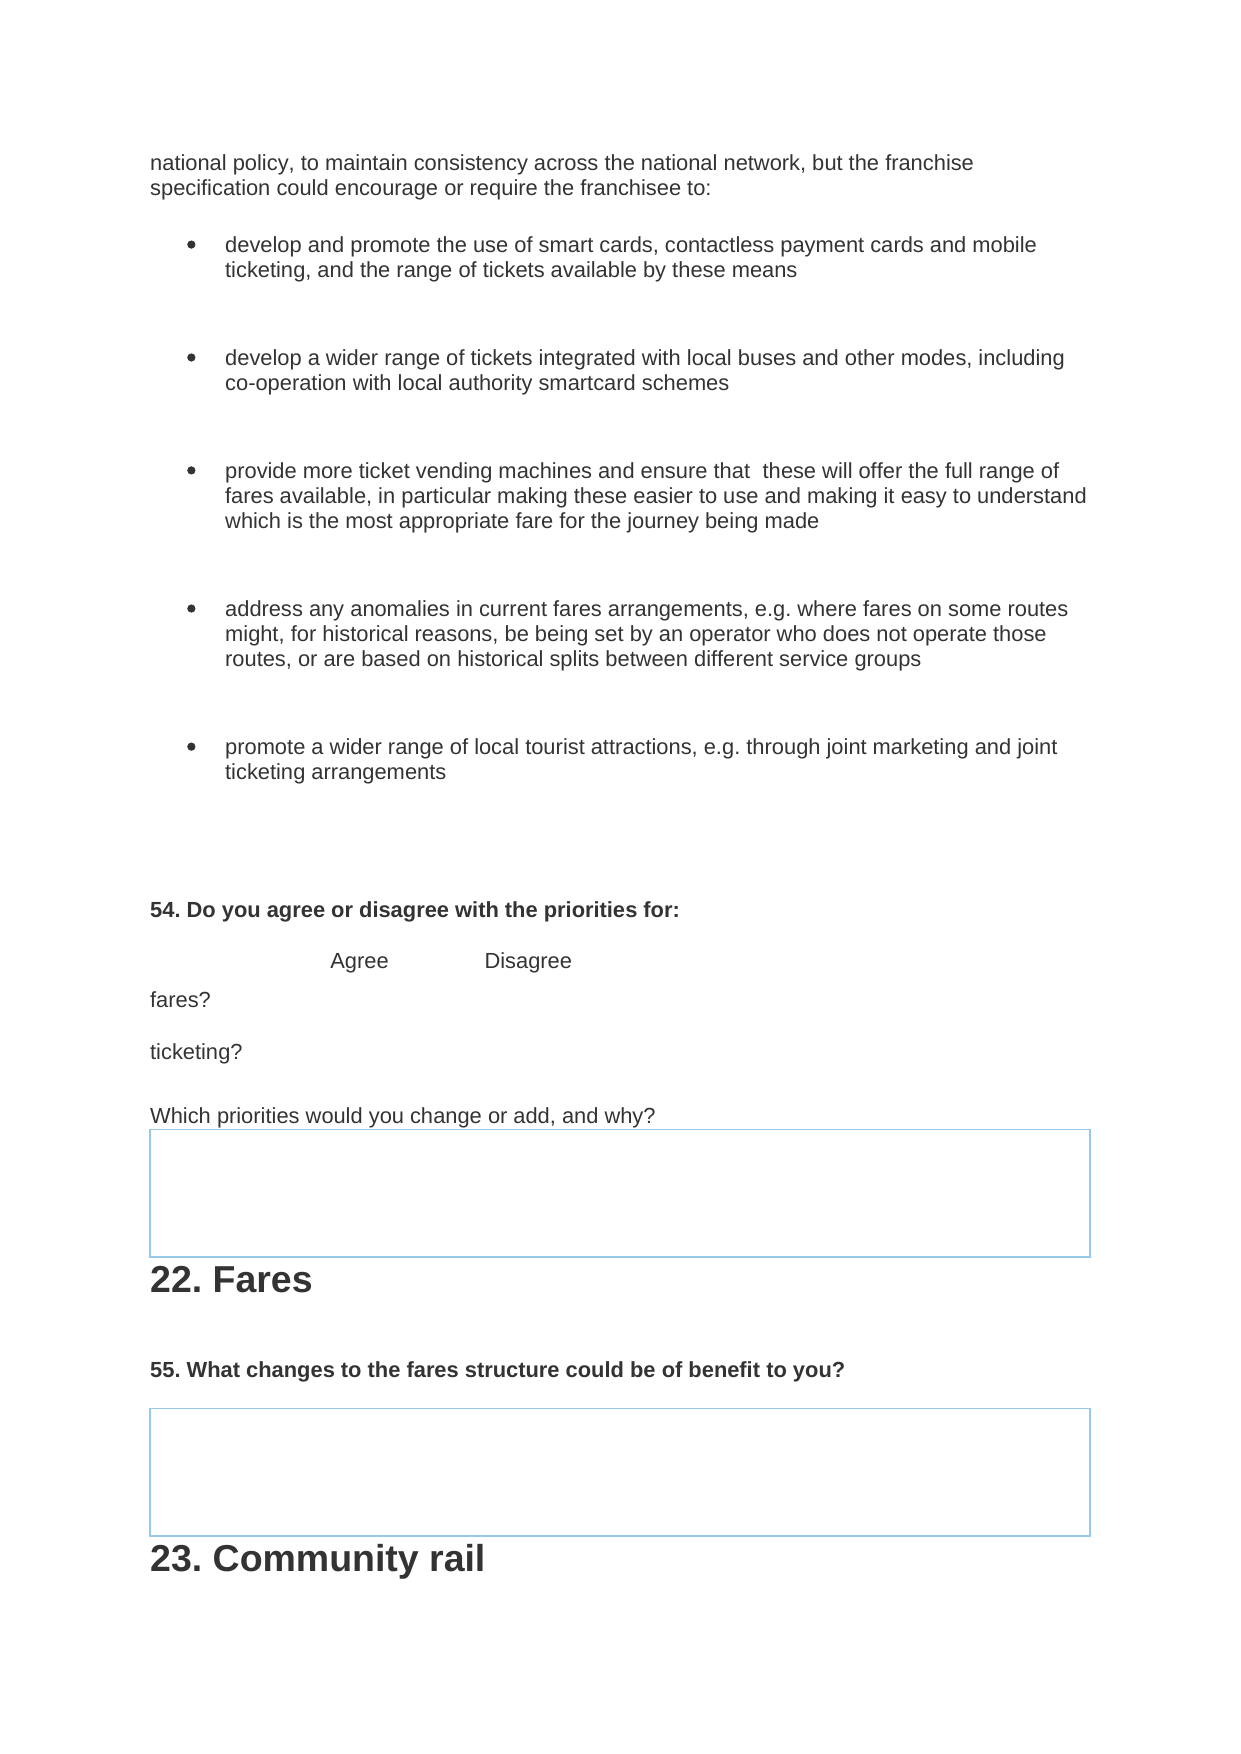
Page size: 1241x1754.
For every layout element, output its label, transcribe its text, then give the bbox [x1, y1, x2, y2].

text 22. Fares [150, 1258, 1090, 1301]
table_cell [275, 1025, 444, 1078]
subtitle 54. Do you agree or disagree with the priorities for: [150, 897, 1090, 922]
table_cell provide more ticket vending machines and ensure that these will offer the full range of fares available, in particular making these easier to use and making it easy to understand which is the most appropriate fare for the journey being made [150, 426, 1090, 564]
text Which priorities would you change or add, and why? [150, 1103, 1090, 1128]
table_header [150, 948, 275, 973]
subtitle 55. What changes to the fares structure could be of benefit to you? [150, 1357, 1090, 1382]
table_cell promote a wider range of local tourist attractions, e.g. through joint marketing and joint ticketing arrangements [150, 703, 1090, 841]
table_header [151, 1130, 1089, 1256]
table_cell [444, 1025, 612, 1078]
text 23. Community rail [150, 1537, 1090, 1579]
table_header develop and promote the use of smart cards, contactless payment cards and mobile ticketing, and the range of tickets available by these means [150, 200, 1090, 313]
text national policy, to maintain consistency across the national network, but the franchise specification could encourage or require the franchisee to: [150, 150, 1090, 200]
table_header Agree [275, 948, 444, 973]
table_cell fares? [150, 973, 275, 1025]
table_cell develop a wider range of tickets integrated with local buses and other modes, including co-operation with local authority smartcard schemes [150, 313, 1090, 426]
table_header [151, 1409, 1089, 1535]
table_cell ticketing? [150, 1025, 275, 1078]
table_cell [444, 973, 612, 1025]
table_cell [275, 973, 444, 1025]
table_header Disagree [444, 948, 612, 973]
table_cell address any anomalies in current fares arrangements, e.g. where fares on some routes might, for historical reasons, be being set by an operator who does not operate those routes, or are based on historical splits between different service groups [150, 564, 1090, 702]
